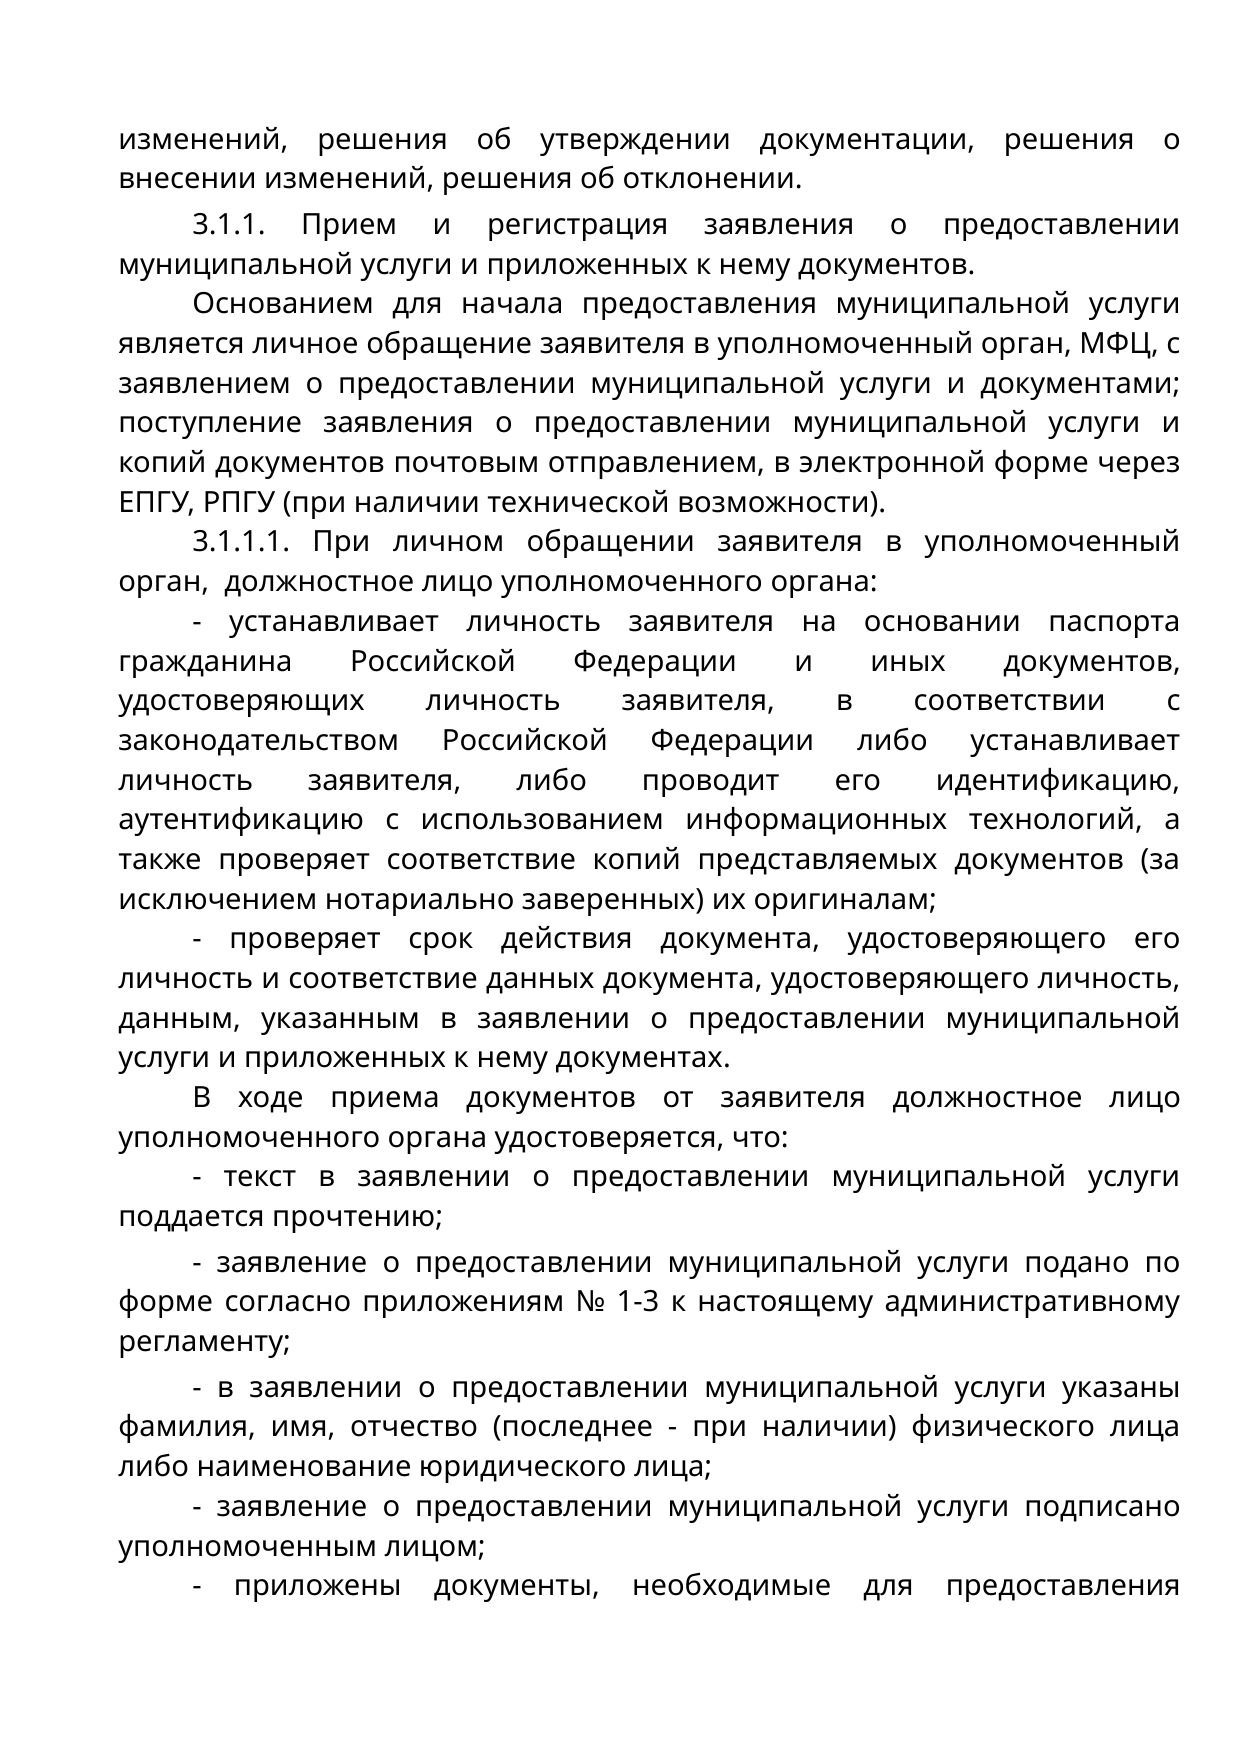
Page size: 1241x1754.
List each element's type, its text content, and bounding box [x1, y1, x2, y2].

text изменений, решения об утверждении документации, решения о внесении изменений, решения об отклонении. [118, 118, 1181, 197]
text - проверяет срок действия документа, удостоверяющего его личность и соответствие данных документа, удостоверяющего личность, данным, указанным в заявлении о предоставлении муниципальной услуги и приложенных к нему документах. [118, 918, 1181, 1076]
text - заявление о предоставлении муниципальной услуги подписано уполномоченным лицом; [118, 1485, 1181, 1564]
text В ходе приема документов от заявителя должностное лицо уполномоченного органа удостоверяется, что: [118, 1076, 1181, 1156]
text - устанавливает личность заявителя на основании паспорта гражданина Российской Федерации и иных документов, удостоверяющих личность заявителя, в соответствии с законодательством Российской Федерации либо устанавливает личность заявителя, либо проводит его идентификацию, аутентификацию с использованием информационных технологий, а также проверяет соответствие копий представляемых документов (за исключением нотариально заверенных) их оригиналам; [118, 600, 1181, 918]
text Основанием для начала предоставления муниципальной услуги является личное обращение заявителя в уполномоченный орган, МФЦ, с заявлением о предоставлении муниципальной услуги и документами; поступление заявления о предоставлении муниципальной услуги и копий документов почтовым отправлением, в электронной форме через ЕПГУ, РПГУ (при наличии технической возможности). [118, 283, 1181, 521]
text - в заявлении о предоставлении муниципальной услуги указаны фамилия, имя, отчество (последнее - при наличии) физического лица либо наименование юридического лица; [118, 1366, 1181, 1485]
text 3.1.1. Прием и регистрация заявления о предоставлении муниципальной услуги и приложенных к нему документов. [118, 203, 1181, 283]
text 3.1.1.1. При личном обращении заявителя в уполномоченный орган, должностное лицо уполномоченного органа: [118, 521, 1181, 600]
text - заявление о предоставлении муниципальной услуги подано по форме согласно приложениям № 1-3 к настоящему административному регламенту; [118, 1241, 1181, 1360]
text - текст в заявлении о предоставлении муниципальной услуги поддается прочтению; [118, 1156, 1181, 1235]
text - приложены документы, необходимые для предоставления [118, 1564, 1181, 1604]
